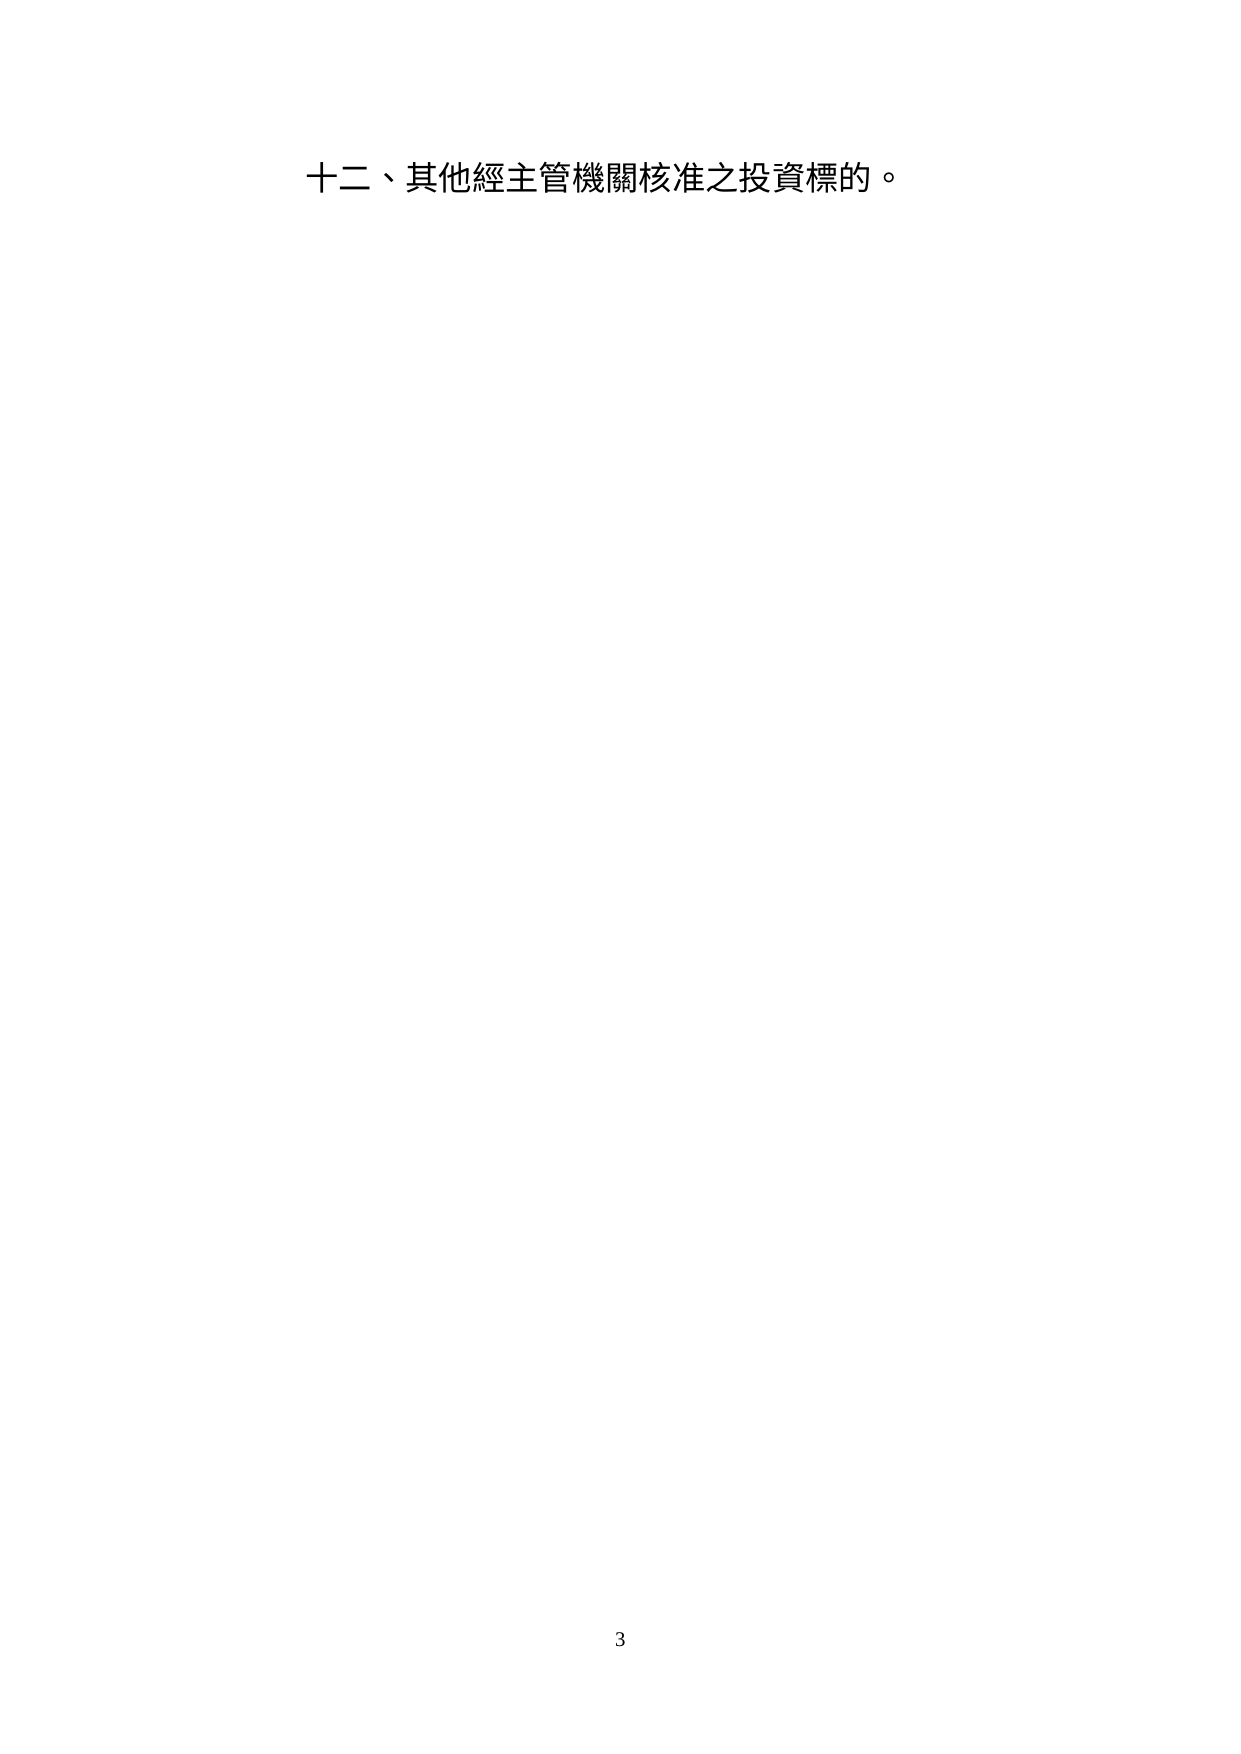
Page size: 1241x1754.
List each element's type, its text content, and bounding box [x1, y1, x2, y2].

text 十二、其他經主管機關核准之投資標的。 [305, 149, 1053, 201]
